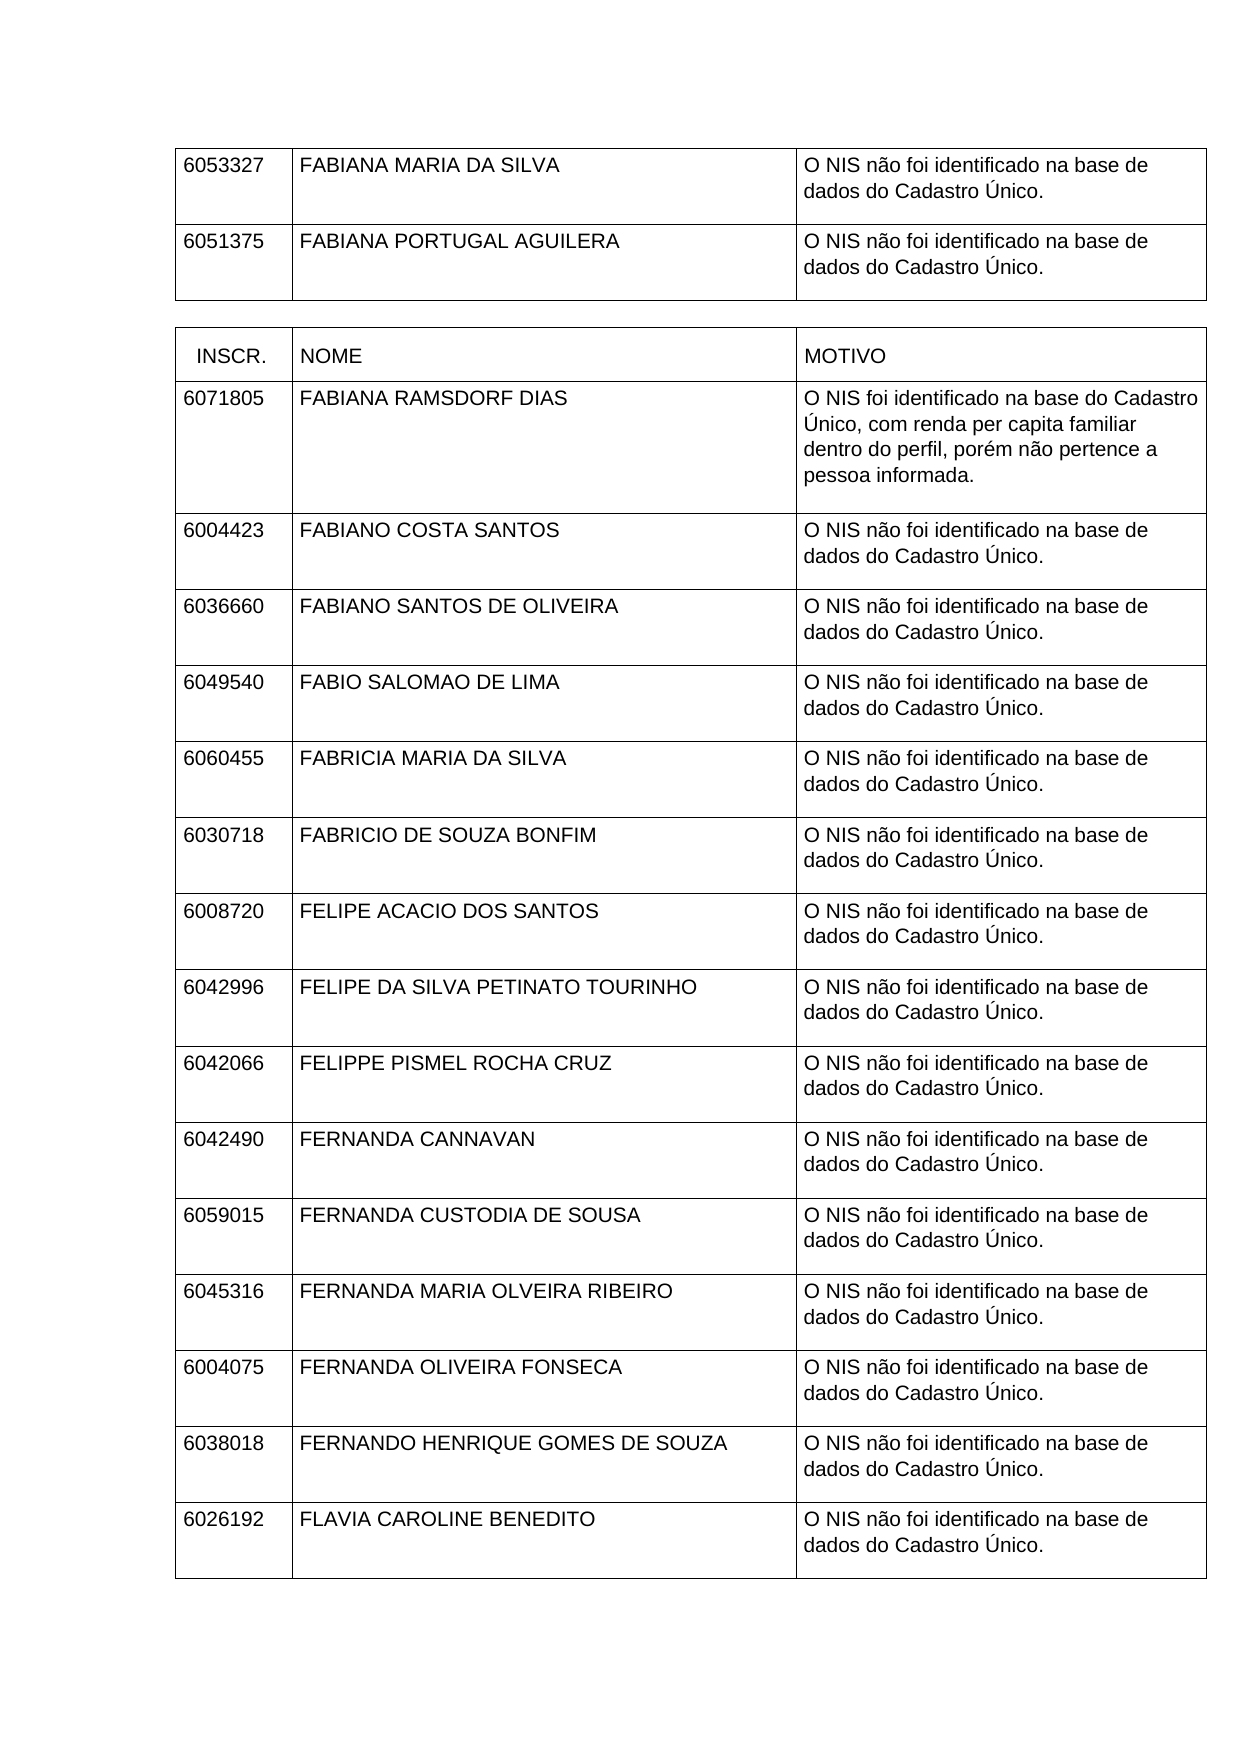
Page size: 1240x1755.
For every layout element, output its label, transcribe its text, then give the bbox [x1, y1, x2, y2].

table_cell FABIO SALOMAO DE LIMA [293, 666, 796, 741]
table_cell O NIS não foi identificado na base de dados do Cadastro Único. [797, 149, 1206, 224]
table_cell 6026192 [176, 1503, 292, 1578]
table_header MOTIVO [797, 328, 1206, 381]
table_cell 6036660 [176, 590, 292, 665]
table_cell FELIPE DA SILVA PETINATO TOURINHO [293, 970, 796, 1046]
table_cell O NIS não foi identificado na base de dados do Cadastro Único. [797, 1275, 1206, 1350]
table_cell 6004075 [176, 1351, 292, 1426]
table_cell O NIS não foi identificado na base de dados do Cadastro Único. [797, 666, 1206, 741]
table_cell O NIS não foi identificado na base de dados do Cadastro Único. [797, 514, 1206, 589]
table_cell O NIS não foi identificado na base de dados do Cadastro Único. [797, 1199, 1206, 1274]
table_cell 6038018 [176, 1427, 292, 1502]
table_cell FABIANO COSTA SANTOS [293, 514, 796, 589]
table_cell 6008720 [176, 894, 292, 969]
table_cell 6004423 [176, 514, 292, 589]
table_cell 6042066 [176, 1047, 292, 1122]
table_cell O NIS não foi identificado na base de dados do Cadastro Único. [797, 225, 1206, 300]
table_cell 6042996 [176, 970, 292, 1046]
table_cell FABRICIO DE SOUZA BONFIM [293, 818, 796, 893]
table_cell O NIS não foi identificado na base de dados do Cadastro Único. [797, 1047, 1206, 1122]
table_cell FERNANDA MARIA OLVEIRA RIBEIRO [293, 1275, 796, 1350]
table_cell FABIANA MARIA DA SILVA [293, 149, 796, 224]
table_cell O NIS não foi identificado na base de dados do Cadastro Único. [797, 1503, 1206, 1578]
table_cell FABRICIA MARIA DA SILVA [293, 742, 796, 817]
table_cell 6071805 [176, 382, 292, 513]
table_cell FABIANA PORTUGAL AGUILERA [293, 225, 796, 300]
table_cell O NIS não foi identificado na base de dados do Cadastro Único. [797, 1351, 1206, 1426]
table_cell FABIANO SANTOS DE OLIVEIRA [293, 590, 796, 665]
table_cell 6053327 [176, 149, 292, 224]
table_cell 6045316 [176, 1275, 292, 1350]
table_cell O NIS não foi identificado na base de dados do Cadastro Único. [797, 818, 1206, 893]
table_cell FERNANDA CUSTODIA DE SOUSA [293, 1199, 796, 1274]
table_cell O NIS não foi identificado na base de dados do Cadastro Único. [797, 1123, 1206, 1198]
table_cell 6042490 [176, 1123, 292, 1198]
table_cell O NIS não foi identificado na base de dados do Cadastro Único. [797, 894, 1206, 969]
table_cell 6049540 [176, 666, 292, 741]
table_cell FELIPE ACACIO DOS SANTOS [293, 894, 796, 969]
table_cell 6060455 [176, 742, 292, 817]
table_cell O NIS não foi identificado na base de dados do Cadastro Único. [797, 742, 1206, 817]
table_cell FABIANA RAMSDORF DIAS [293, 382, 796, 513]
table_cell 6030718 [176, 818, 292, 893]
table_cell O NIS foi identificado na base do Cadastro Único, com renda per capita familiar dentro do perfil, porém não pertence a pessoa informada. [797, 382, 1206, 513]
table_cell FLAVIA CAROLINE BENEDITO [293, 1503, 796, 1578]
table_cell O NIS não foi identificado na base de dados do Cadastro Único. [797, 590, 1206, 665]
table_cell 6059015 [176, 1199, 292, 1274]
table_cell FELIPPE PISMEL ROCHA CRUZ [293, 1047, 796, 1122]
table_cell O NIS não foi identificado na base de dados do Cadastro Único. [797, 970, 1206, 1046]
table_cell FERNANDO HENRIQUE GOMES DE SOUZA [293, 1427, 796, 1502]
table_header NOME [293, 328, 796, 381]
table_cell O NIS não foi identificado na base de dados do Cadastro Único. [797, 1427, 1206, 1502]
table_header INSCR. [176, 328, 292, 381]
table_cell 6051375 [176, 225, 292, 300]
table_cell FERNANDA OLIVEIRA FONSECA [293, 1351, 796, 1426]
table_cell FERNANDA CANNAVAN [293, 1123, 796, 1198]
